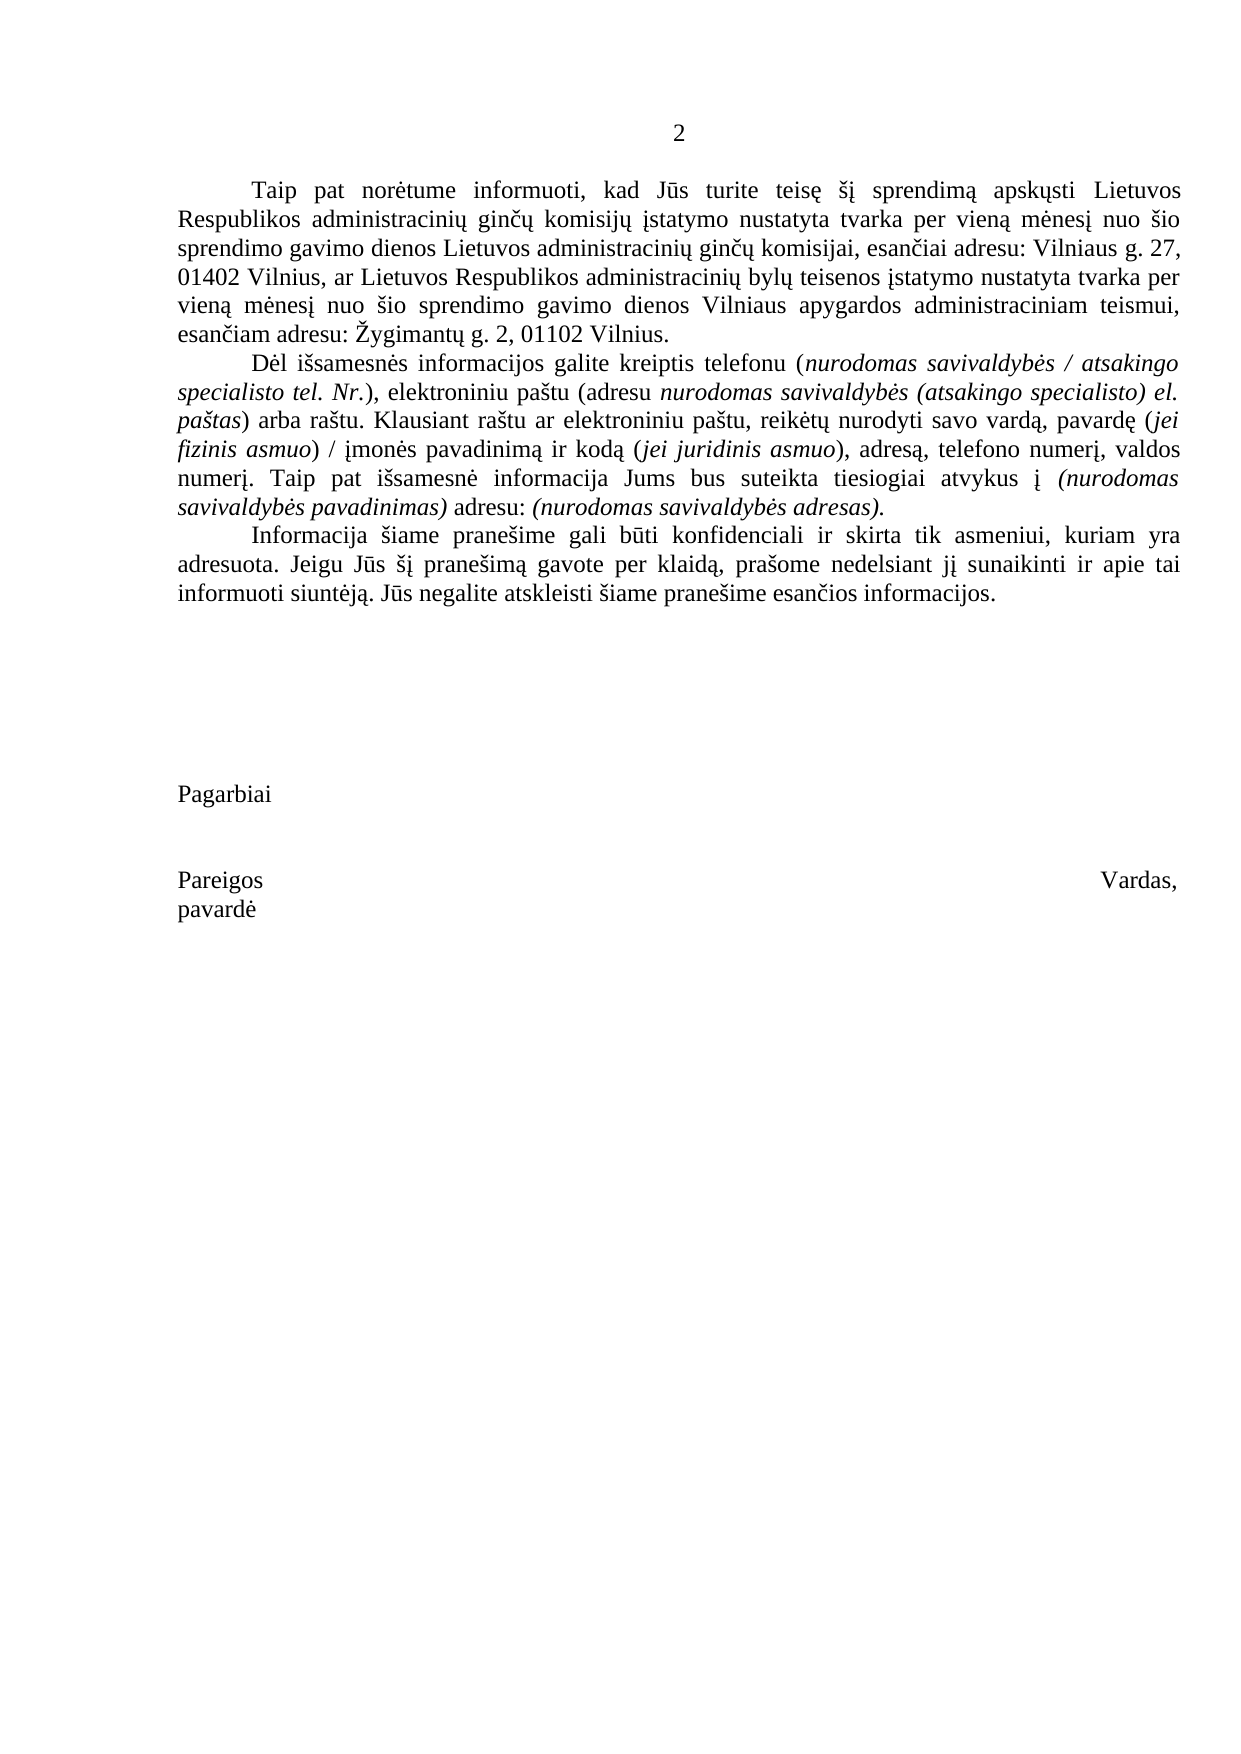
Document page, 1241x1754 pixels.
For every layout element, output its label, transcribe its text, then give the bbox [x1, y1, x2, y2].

text Taip pat norėtume informuoti, kad Jūs turite teisę šį sprendimą apskųsti Lietuvos Respublikos administracinių ginčų komisijų įstatymo nustatyta tvarka per vieną mėnesį nuo šio sprendimo gavimo dienos Lietuvos administracinių ginčų komisijai, esančiai adresu: Vilniaus g. 27, 01402 Vilnius, ar Lietuvos Respublikos administracinių bylų teisenos įstatymo nustatyta tvarka per vieną mėnesį nuo šio sprendimo gavimo dienos Vilniaus apygardos administraciniam teismui, esančiam adresu: Žygimantų g. 2, 01102 Vilnius. [177, 176, 1181, 348]
text Informacija šiame pranešime gali būti konfidenciali ir skirta tik asmeniui, kuriam yra adresuota. Jeigu Jūs šį pranešimą gavote per klaidą, prašome nedelsiant jį sunaikinti ir apie tai informuoti siuntėją. Jūs negalite atskleisti šiame pranešime esančios informacijos. [177, 521, 1181, 607]
text Dėl išsamesnės informacijos galite kreiptis telefonu (nurodomas savivaldybės / atsakingo specialisto tel. Nr.), elektroniniu paštu (adresu nurodomas savivaldybės (atsakingo specialisto) el. paštas) arba raštu. Klausiant raštu ar elektroniniu paštu, reikėtų nurodyti savo vardą, pavardę (jei fizinis asmuo) / įmonės pavadinimą ir kodą (jei juridinis asmuo), adresą, telefono numerį, valdos numerį. Taip pat išsamesnė informacija Jums bus suteikta tiesiogiai atvykus į (nurodomas savivaldybės pavadinimas) adresu: (nurodomas savivaldybės adresas). [177, 348, 1181, 521]
text Pareigos Vardas, pavardė [177, 866, 1181, 923]
text Pagarbiai [177, 779, 1181, 808]
